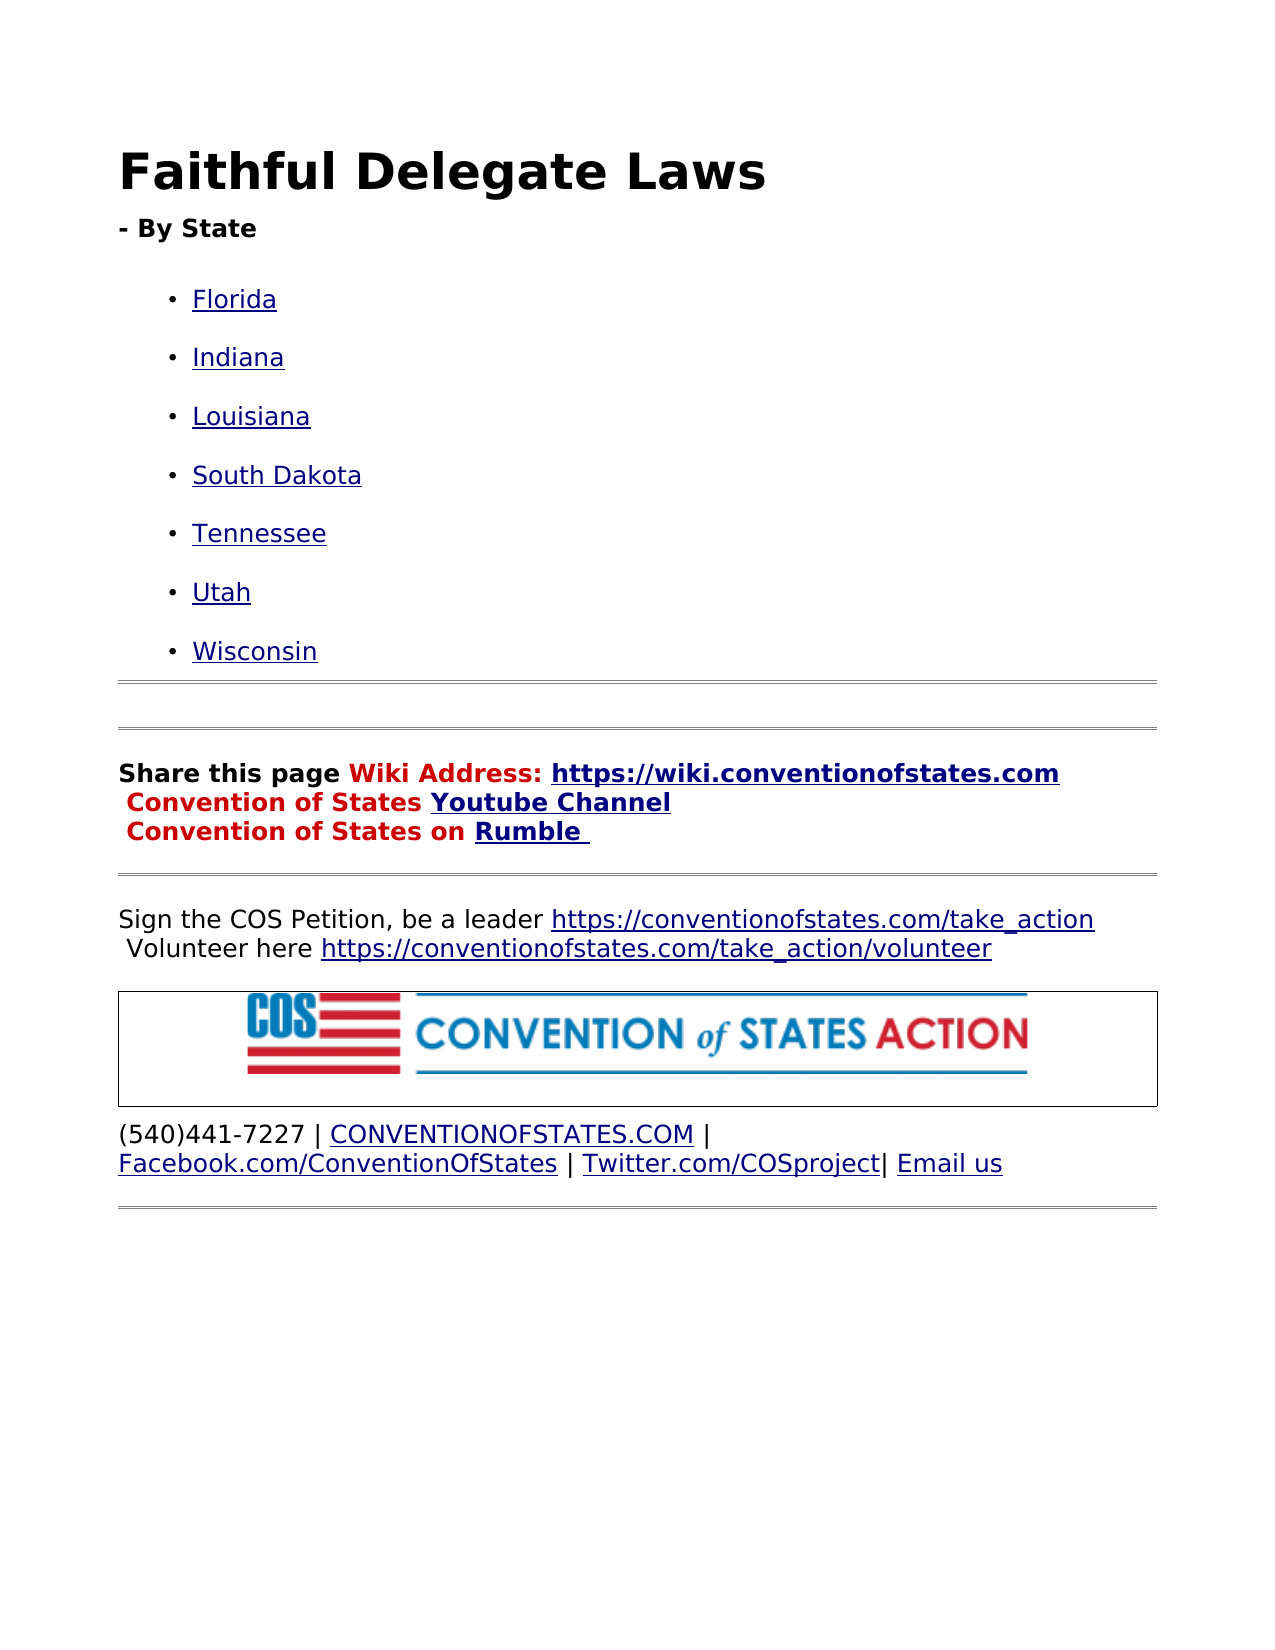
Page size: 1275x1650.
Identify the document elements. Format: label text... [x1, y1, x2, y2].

list Tennessee [177, 519, 1157, 549]
list Florida [177, 285, 1157, 314]
table_header [119, 992, 1157, 1106]
text - By State [118, 214, 1157, 243]
list Utah [177, 578, 1157, 607]
list Wisconsin [177, 637, 1157, 666]
text Share this page Wiki Address: https://wiki.conventionofstates.com Convention of States Youtube Channel Convention of States on Rumble [118, 759, 1157, 846]
subtitle Faithful Delegate Laws [118, 143, 1157, 201]
list Louisiana [177, 402, 1157, 431]
list South Dakota [177, 461, 1157, 490]
text (540)441-7227 | CONVENTIONOFSTATES.COM | Facebook.com/ConventionOfStates | Twitter.com/COSproject| Email us [118, 1120, 1157, 1179]
text Sign the COS Petition, be a leader https://conventionofstates.com/take_action Volunteer here https://conventionofstates.com/take_action/volunteer [118, 905, 1157, 963]
picture [247, 993, 1028, 1074]
list Indiana [177, 344, 1157, 373]
